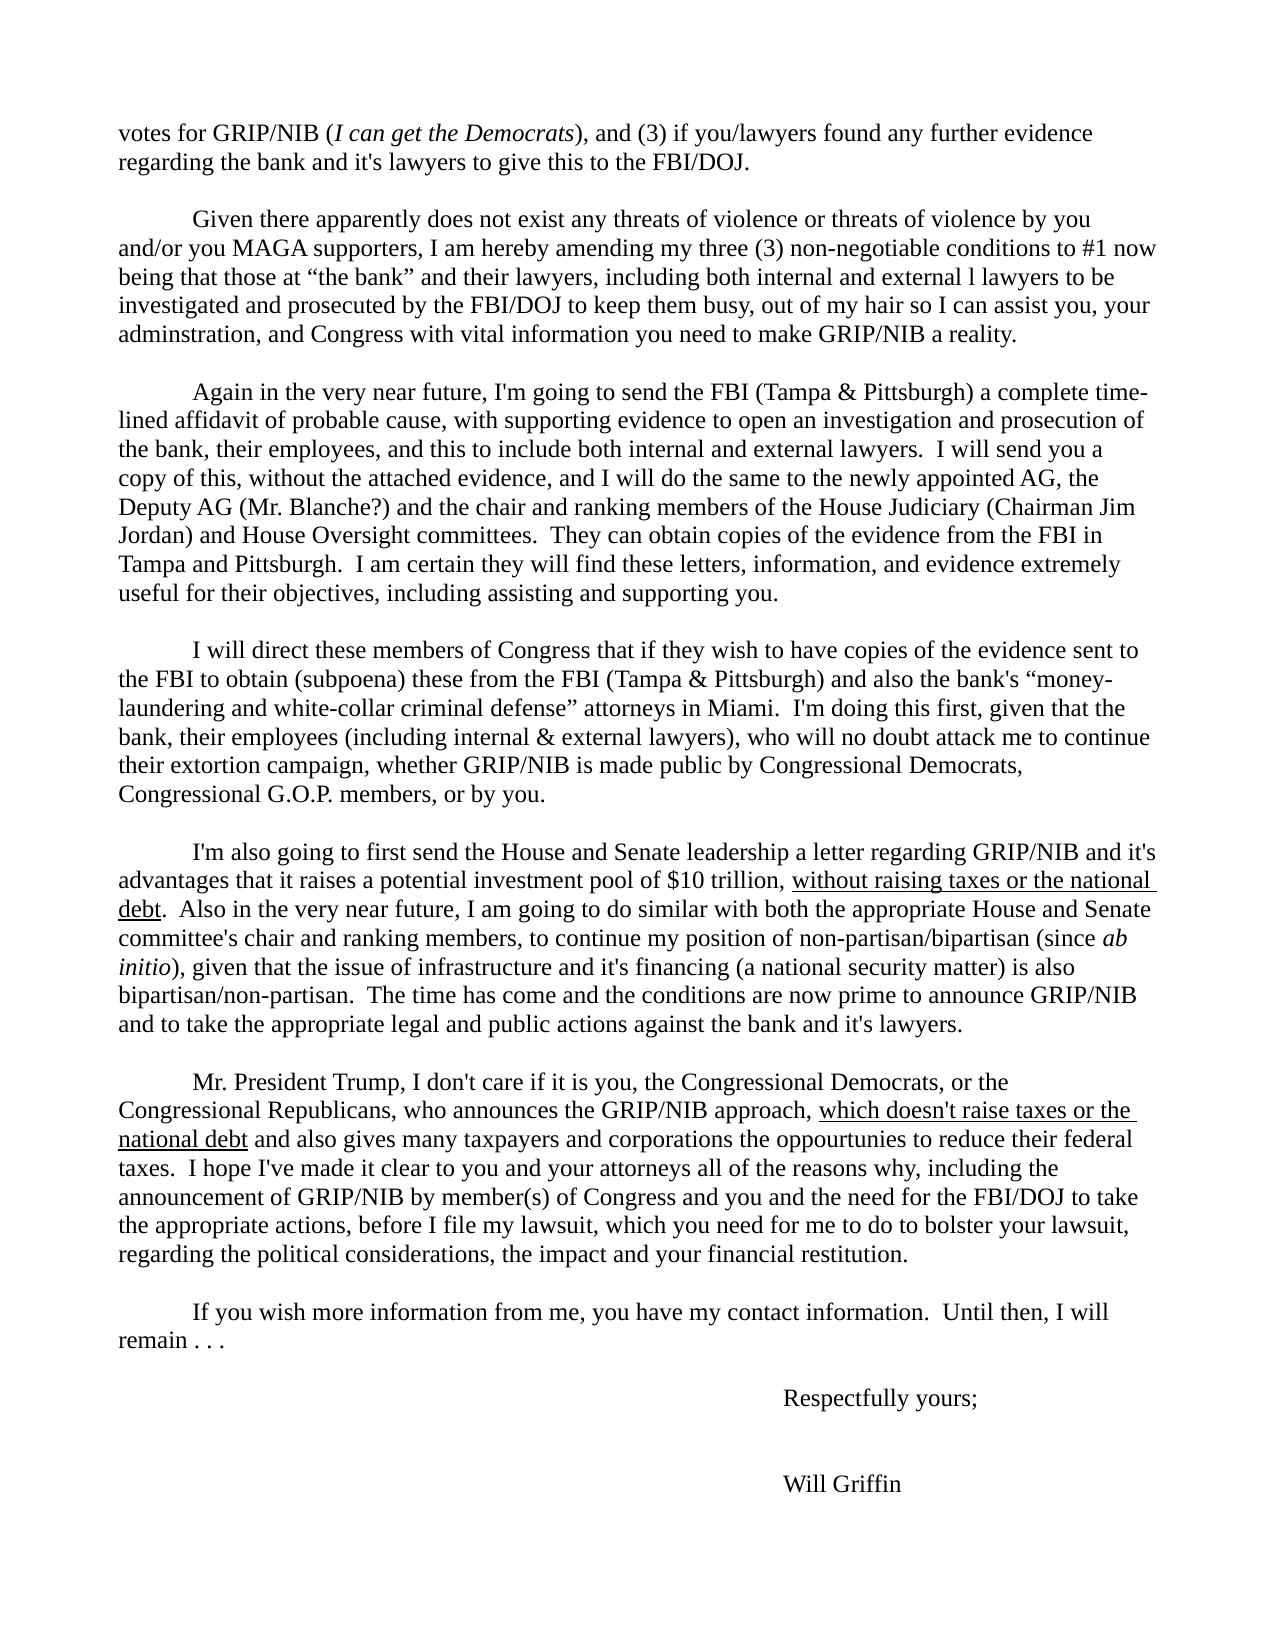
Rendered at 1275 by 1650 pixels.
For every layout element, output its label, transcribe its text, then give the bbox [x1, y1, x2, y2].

text votes for GRIP/NIB (I can get the Democrats), and (3) if you/lawyers found any further evidence regarding the bank and it's lawyers to give this to the FBI/DOJ. [118, 118, 1157, 176]
text Given there apparently does not exist any threats of violence or threats of violence by you and/or you MAGA supporters, I am hereby amending my three (3) non-negotiable conditions to #1 now being that those at “the bank” and their lawyers, including both internal and external l lawyers to be investigated and prosecuted by the FBI/DOJ to keep them busy, out of my hair so I can assist you, your adminstration, and Congress with vital information you need to make GRIP/NIB a reality. [118, 204, 1157, 348]
text I will direct these members of Congress that if they wish to have copies of the evidence sent to the FBI to obtain (subpoena) these from the FBI (Tampa & Pittsburgh) and also the bank's “money-laundering and white-collar criminal defense” attorneys in Miami. I'm doing this first, given that the bank, their employees (including internal & external lawyers), who will no doubt attack me to continue their extortion campaign, whether GRIP/NIB is made public by Congressional Democrats, Congressional G.O.P. members, or by you. [118, 636, 1157, 808]
text Respectfully yours; [118, 1383, 1157, 1412]
text I'm also going to first send the House and Senate leadership a letter regarding GRIP/NIB and it's advantages that it raises a potential investment pool of $10 trillion, without raising taxes or the national debt. Also in the very near future, I am going to do similar with both the appropriate House and Senate committee's chair and ranking members, to continue my position of non-partisan/bipartisan (since ab initio), given that the issue of infrastructure and it's financing (a national security matter) is also bipartisan/non-partisan. The time has come and the conditions are now prime to announce GRIP/NIB and to take the appropriate legal and public actions against the bank and it's lawyers. [118, 837, 1157, 1038]
text Mr. President Trump, I don't care if it is you, the Congressional Democrats, or the Congressional Republicans, who announces the GRIP/NIB approach, which doesn't raise taxes or the national debt and also gives many taxpayers and corporations the oppourtunies to reduce their federal taxes. I hope I've made it clear to you and your attorneys all of the reasons why, including the announcement of GRIP/NIB by member(s) of Congress and you and the need for the FBI/DOJ to take the appropriate actions, before I file my lawsuit, which you need for me to do to bolster your lawsuit, regarding the political considerations, the impact and your financial restitution. [118, 1067, 1157, 1268]
text Will Griffin [118, 1469, 1157, 1498]
text If you wish more information from me, you have my contact information. Until then, I will remain . . . [118, 1297, 1157, 1354]
text Again in the very near future, I'm going to send the FBI (Tampa & Pittsburgh) a complete time-lined affidavit of probable cause, with supporting evidence to open an investigation and prosecution of the bank, their employees, and this to include both internal and external lawyers. I will send you a copy of this, without the attached evidence, and I will do the same to the newly appointed AG, the Deputy AG (Mr. Blanche?) and the chair and ranking members of the House Judiciary (Chairman Jim Jordan) and House Oversight committees. They can obtain copies of the evidence from the FBI in Tampa and Pittsburgh. I am certain they will find these letters, information, and evidence extremely useful for their objectives, including assisting and supporting you. [118, 377, 1157, 607]
